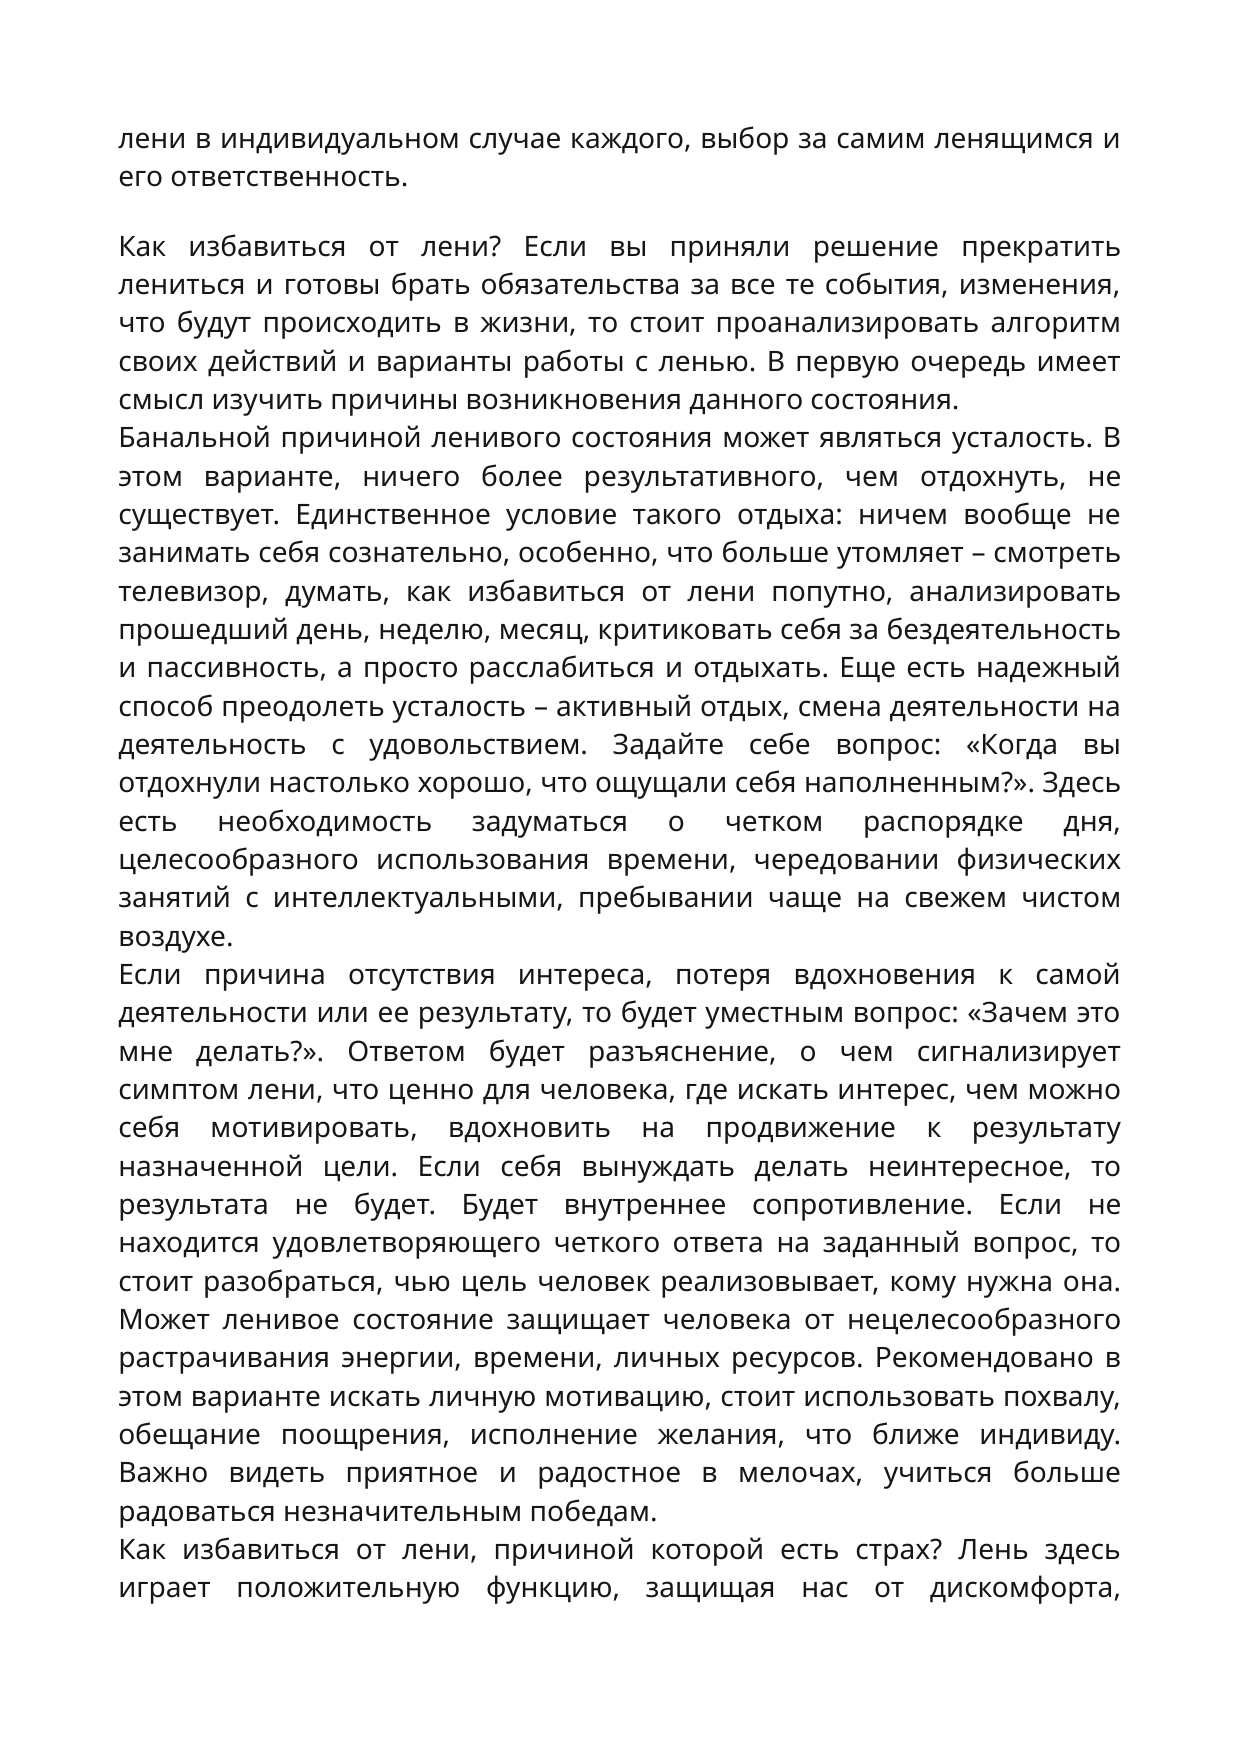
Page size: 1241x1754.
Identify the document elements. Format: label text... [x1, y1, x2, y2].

text Банальной причиной ленивого состояния может являться усталость. В этом варианте, ничего более результативного, чем отдохнуть, не существует. Единственное условие такого отдыха: ничем вообще не занимать себя сознательно, особенно, что больше утомляет – смотреть телевизор, думать, как избавиться от лени попутно, анализировать прошедший день, неделю, месяц, критиковать себя за бездеятельность и пассивность, а просто расслабиться и отдыхать. Еще есть надежный способ преодолеть усталость – активный отдых, смена деятельности на деятельность с удовольствием. Задайте себе вопрос: «Когда вы отдохнули настолько хорошо, что ощущали себя наполненным?». Здесь есть необходимость задуматься о четком распорядке дня, целесообразного использования времени, чередовании физических занятий с интеллектуальными, пребывании чаще на свежем чистом воздухе. [118, 418, 1122, 954]
text лени в индивидуальном случае каждого, выбор за самим ленящимся и его ответственность. [118, 118, 1122, 195]
text Как избавиться от лени, причиной которой есть страх? Лень здесь играет положительную функцию, защищая нас от дискомфорта, [118, 1529, 1122, 1606]
text Если причина отсутствия интереса, потеря вдохновения к самой деятельности или ее результату, то будет уместным вопрос: «Зачем это мне делать?». Ответом будет разъяснение, о чем сигнализирует симптом лени, что ценно для человека, где искать интерес, чем можно себя мотивировать, вдохновить на продвижение к результату назначенной цели. Если себя вынуждать делать неинтересное, то результата не будет. Будет внутреннее сопротивление. Если не находится удовлетворяющего четкого ответа на заданный вопрос, то стоит разобраться, чью цель человек реализовывает, кому нужна она. Может ленивое состояние защищает человека от нецелесообразного растрачивания энергии, времени, личных ресурсов. Рекомендовано в этом варианте искать личную мотивацию, стоит использовать похвалу, обещание поощрения, исполнение желания, что ближе индивиду. Важно видеть приятное и радостное в мелочах, учиться больше радоваться незначительным победам. [118, 954, 1122, 1529]
text Как избавиться от лени? Если вы приняли решение прекратить лениться и готовы брать обязательства за все те события, изменения, что будут происходить в жизни, то стоит проанализировать алгоритм своих действий и варианты работы с ленью. В первую очередь имеет смысл изучить причины возникновения данного состояния. [118, 226, 1122, 418]
